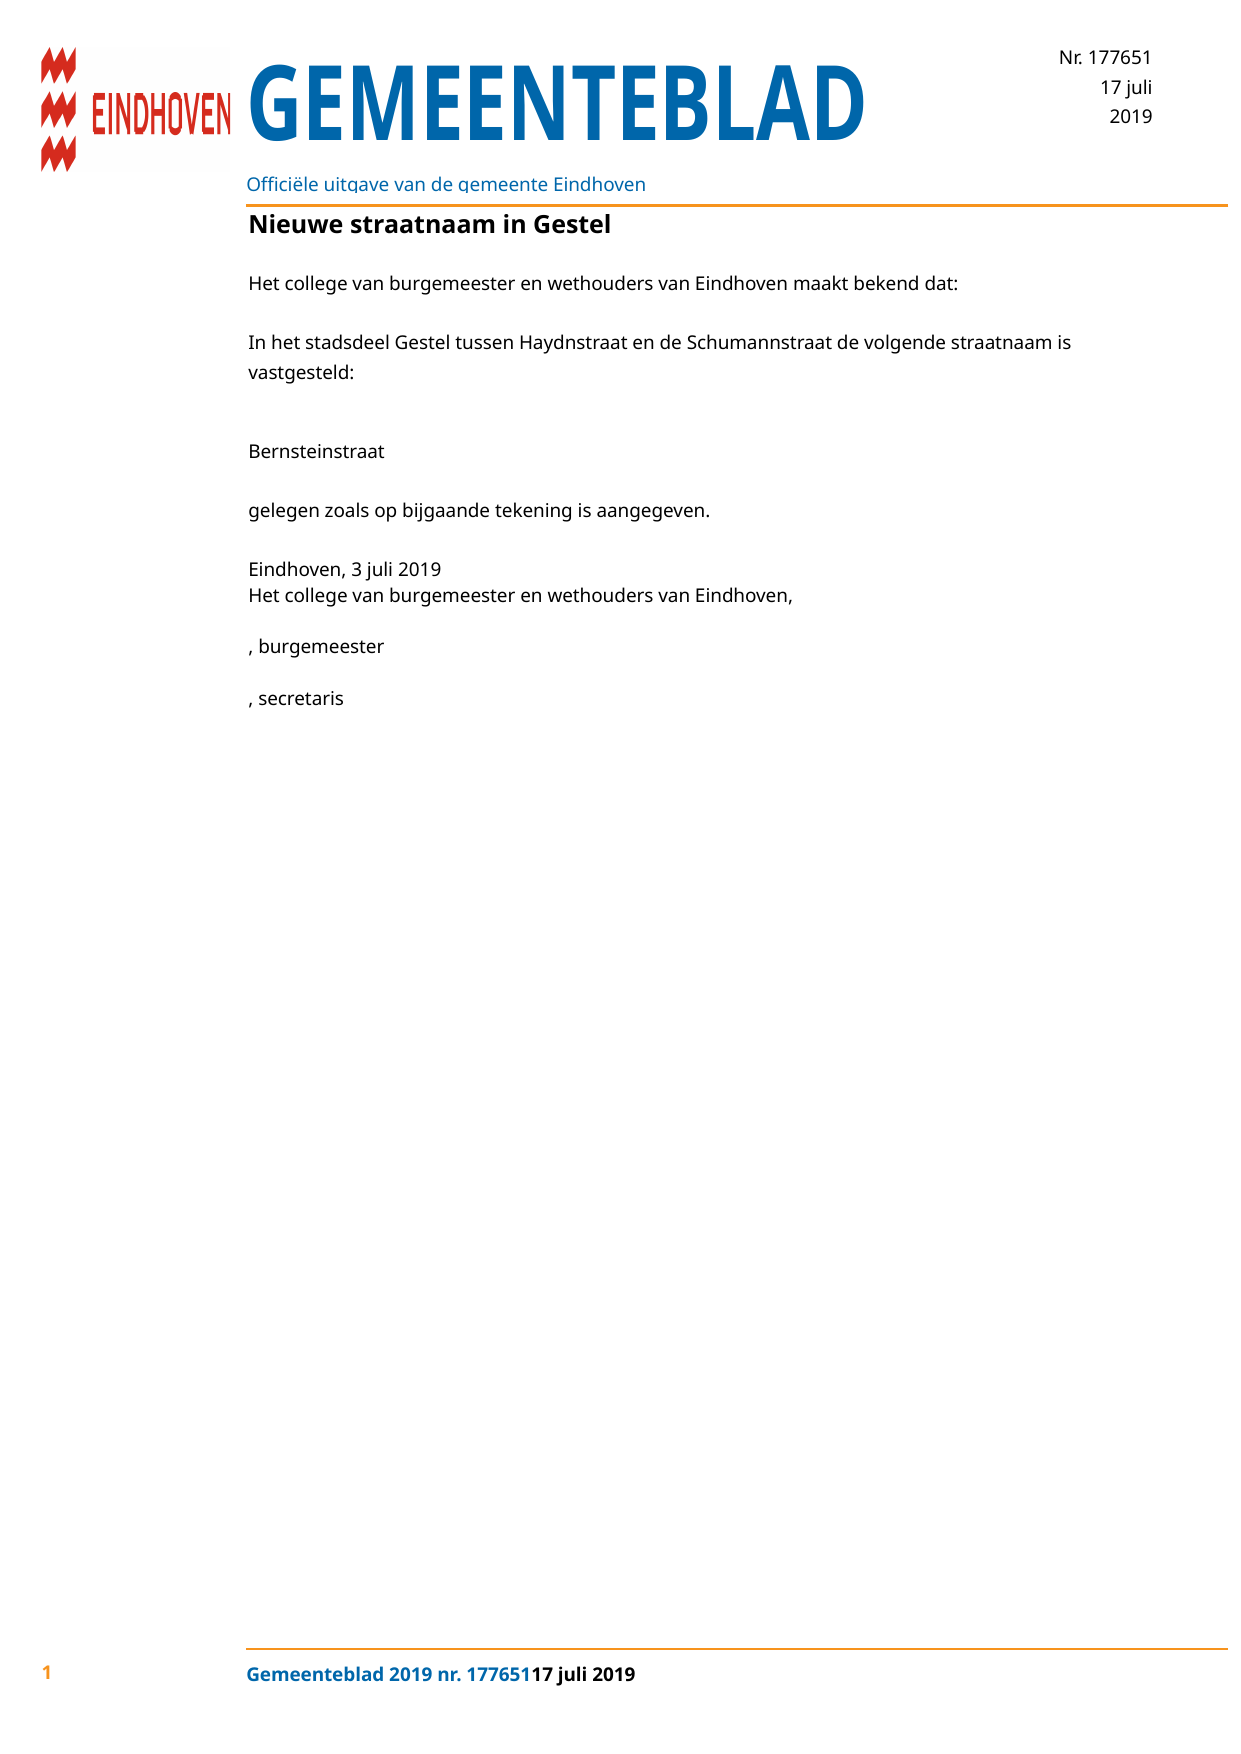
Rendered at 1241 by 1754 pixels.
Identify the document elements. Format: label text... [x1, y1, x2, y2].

text Het college van burgemeester en wethouders van Eindhoven, [248, 582, 1152, 608]
text In het stadsdeel Gestel tussen Haydnstraat en de Schumannstraat de volgende straatnaam is vastgesteld: [248, 329, 1152, 385]
text gelegen zoals op bijgaande tekening is aangegeven. [248, 497, 1152, 523]
text Eindhoven, 3 juli 2019 [248, 556, 1152, 582]
text , secretaris [248, 685, 1152, 711]
text Het college van burgemeester en wethouders van Eindhoven maakt bekend dat: [248, 270, 1152, 296]
text Bernsteinstraat [248, 438, 1152, 464]
text Nieuwe straatnaam in Gestel [248, 207, 1152, 241]
text , burgemeester [248, 633, 1152, 659]
picture [41, 47, 231, 172]
